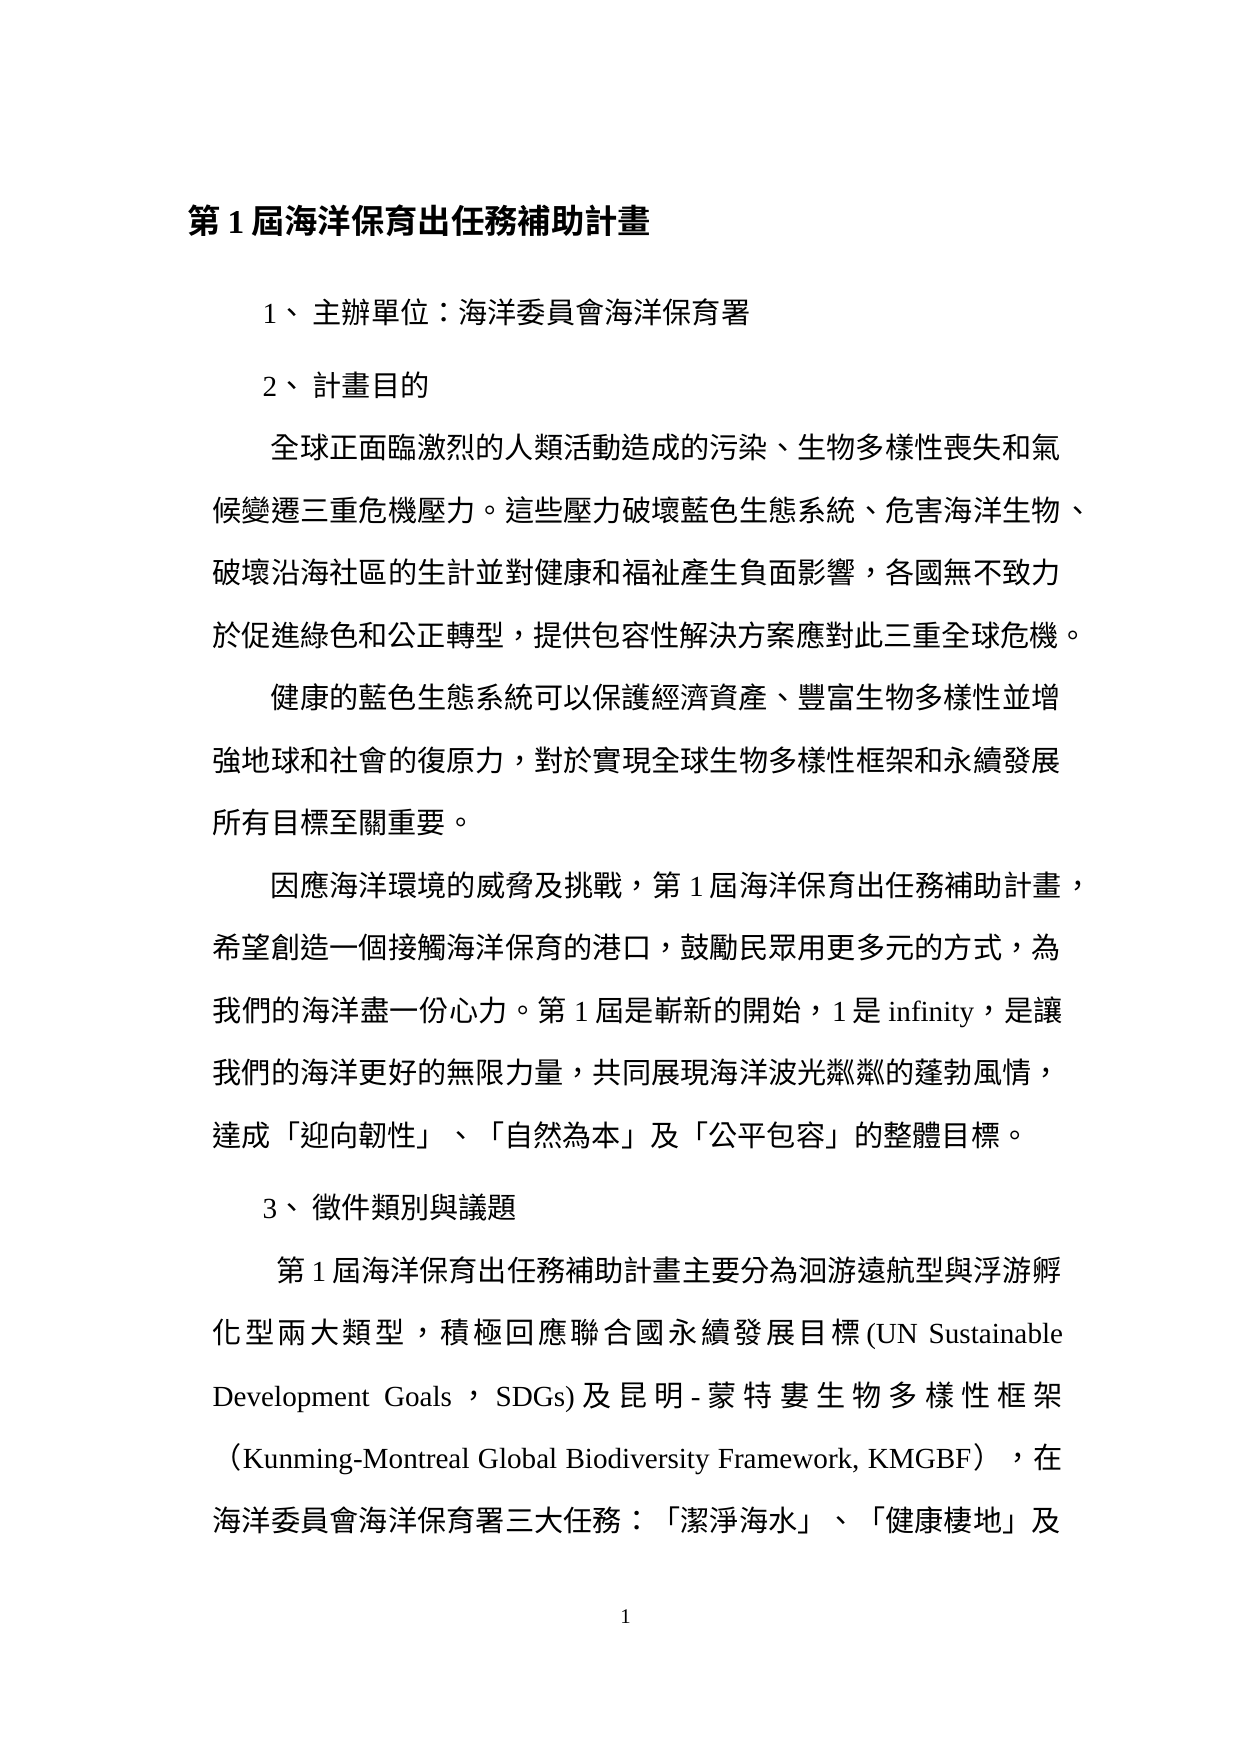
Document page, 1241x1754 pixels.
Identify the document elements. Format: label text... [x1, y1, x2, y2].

subtitle 第1屆海洋保育出任務補助計畫 [187, 177, 1063, 239]
text 第1屆海洋保育出任務補助計畫主要分為洄游遠航型與浮游孵化型兩大類型，積極回應聯合國永續發展目標(UN Sustainable Development Goals，SDGs)及昆明-蒙特婁生物多樣性框架（Kunming-Montreal Global Biodiversity Framework, KMGBF），在海洋委員會海洋保育署三大任務：「潔淨海水」、「健康棲地」及 [212, 1227, 1063, 1539]
text 健康的藍色生態系統可以保護經濟資產、豐富生物多樣性並增強地球和社會的復原力，對於實現全球生物多樣性框架和永續發展所有目標至關重要。 [212, 654, 1063, 842]
text 全球正面臨激烈的人類活動造成的污染、生物多樣性喪失和氣候變遷三重危機壓力。這些壓力破壞藍色生態系統、危害海洋生物、破壞沿海社區的生計並對健康和福祉產生負面影響，各國無不致力於促進綠色和公正轉型，提供包容性解決方案應對此三重全球危機。 [212, 404, 1063, 654]
list 徵件類別與議題 [262, 1164, 1063, 1227]
list 計畫目的 [262, 342, 1063, 404]
text 因應海洋環境的威脅及挑戰，第1屆海洋保育出任務補助計畫，希望創造一個接觸海洋保育的港口，鼓勵民眾用更多元的方式，為我們的海洋盡一份心力。第1屆是嶄新的開始，1是infinity，是讓我們的海洋更好的無限力量，共同展現海洋波光粼粼的蓬勃風情，達成「迎向韌性」、「自然為本」及「公平包容」的整體目標。 [212, 842, 1063, 1154]
list 主辦單位：海洋委員會海洋保育署 [262, 269, 1063, 331]
